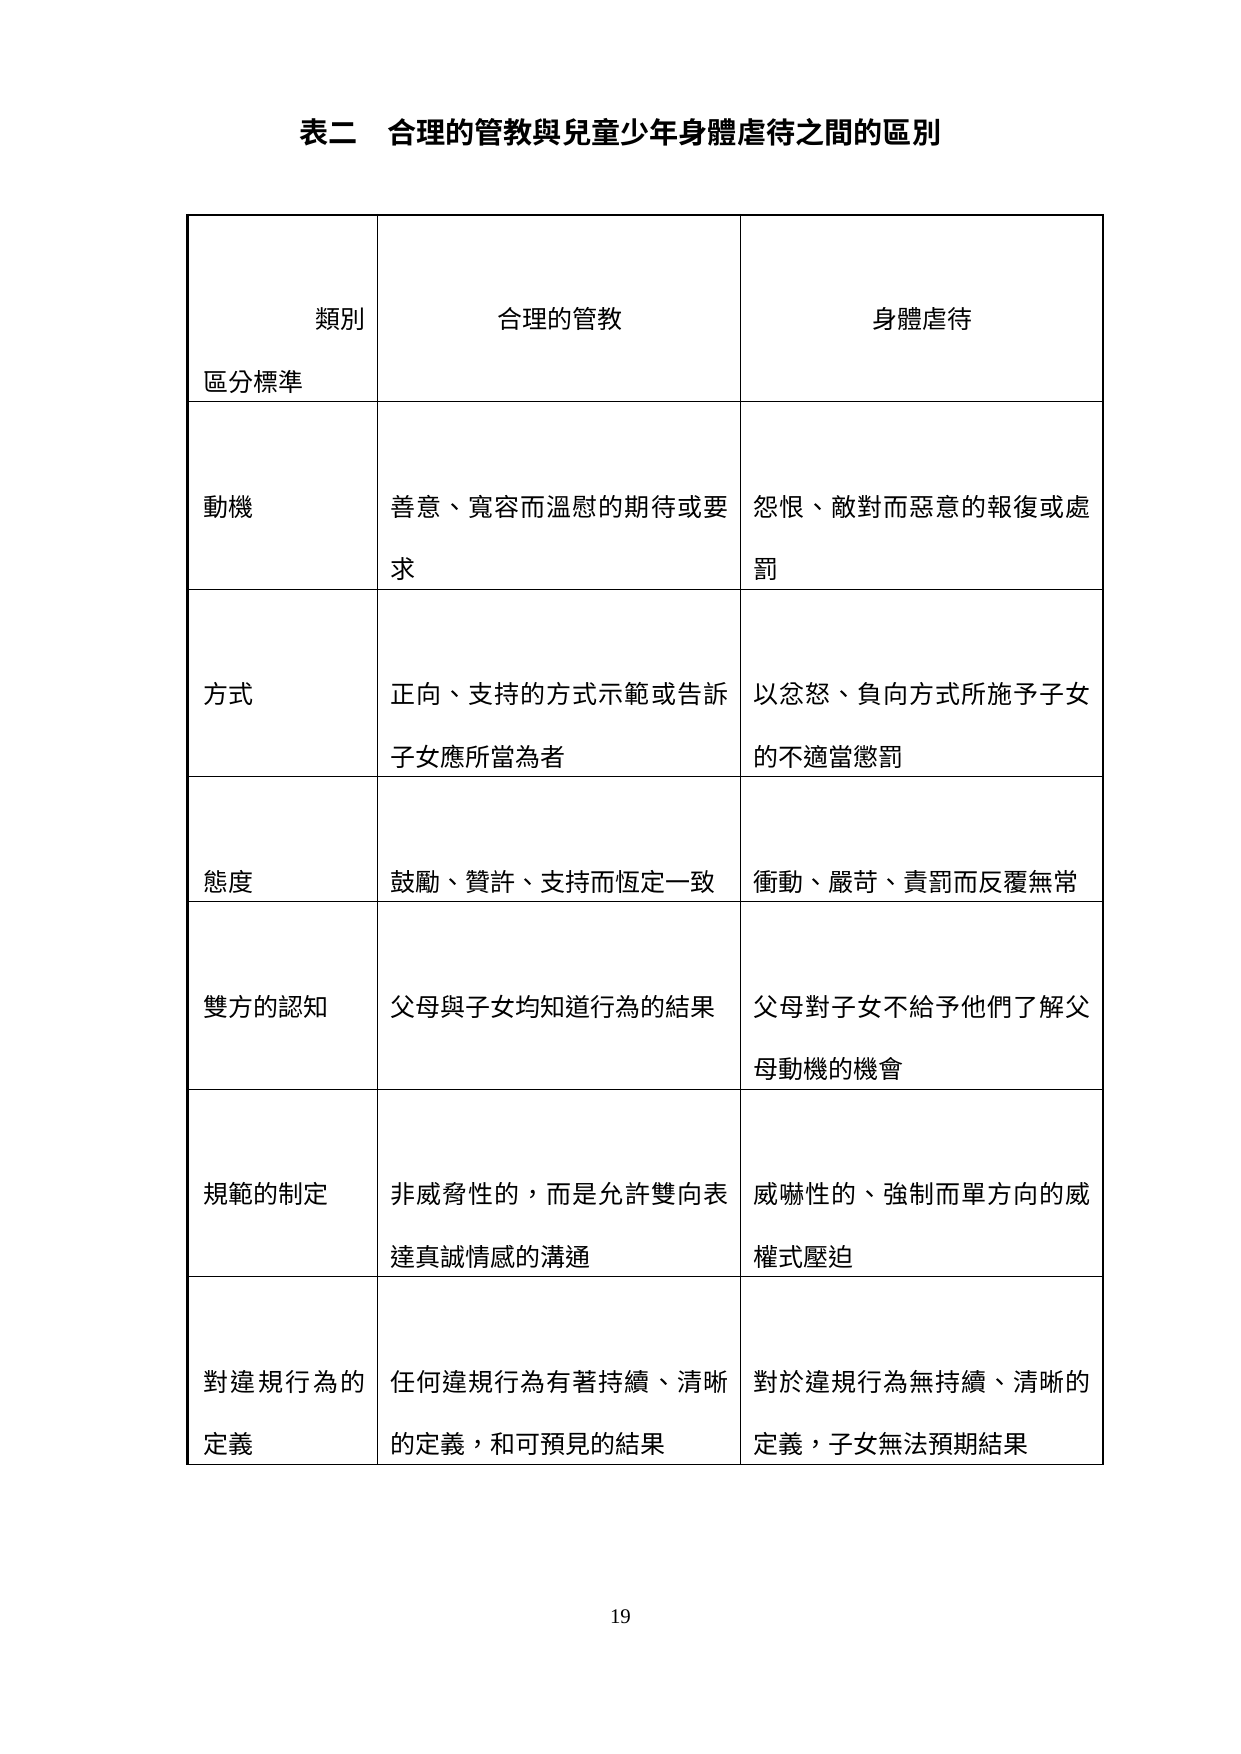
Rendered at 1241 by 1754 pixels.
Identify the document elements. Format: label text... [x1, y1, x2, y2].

table_cell 對違規行為的定義 [189, 1277, 377, 1464]
table_cell 態度 [189, 777, 377, 901]
table_cell 方式 [189, 590, 377, 776]
table_cell 父母與子女均知道行為的結果 [378, 902, 740, 1089]
table_cell 以忿怒、負向方式所施予子女的不適當懲罰 [741, 590, 1102, 776]
table_cell 父母對子女不給予他們了解父母動機的機會 [741, 902, 1102, 1089]
table_cell 雙方的認知 [189, 902, 377, 1089]
table_cell 任何違規行為有著持續、清晰的定義，和可預見的結果 [378, 1277, 740, 1464]
table_header 合理的管教 [378, 216, 740, 401]
text 表二 合理的管教與兒童少年身體虐待之間的區別 [187, 89, 1053, 151]
table_cell 非威脅性的，而是允許雙向表達真誠情感的溝通 [378, 1090, 740, 1276]
table_cell 怨恨、敵對而惡意的報復或處罰 [741, 402, 1102, 589]
table_cell 規範的制定 [189, 1090, 377, 1276]
table_header 類別 區分標準 [189, 216, 377, 401]
table_header 身體虐待 [741, 216, 1102, 401]
table_cell 對於違規行為無持續、清晰的定義，子女無法預期結果 [741, 1277, 1102, 1464]
table_cell 威嚇性的、強制而單方向的威權式壓迫 [741, 1090, 1102, 1276]
table_cell 正向、支持的方式示範或告訴子女應所當為者 [378, 590, 740, 776]
table_cell 鼓勵、贊許、支持而恆定一致 [378, 777, 740, 901]
table_cell 善意、寬容而溫慰的期待或要求 [378, 402, 740, 589]
table_cell 衝動、嚴苛、責罰而反覆無常 [741, 777, 1102, 901]
table_cell 動機 [189, 402, 377, 589]
